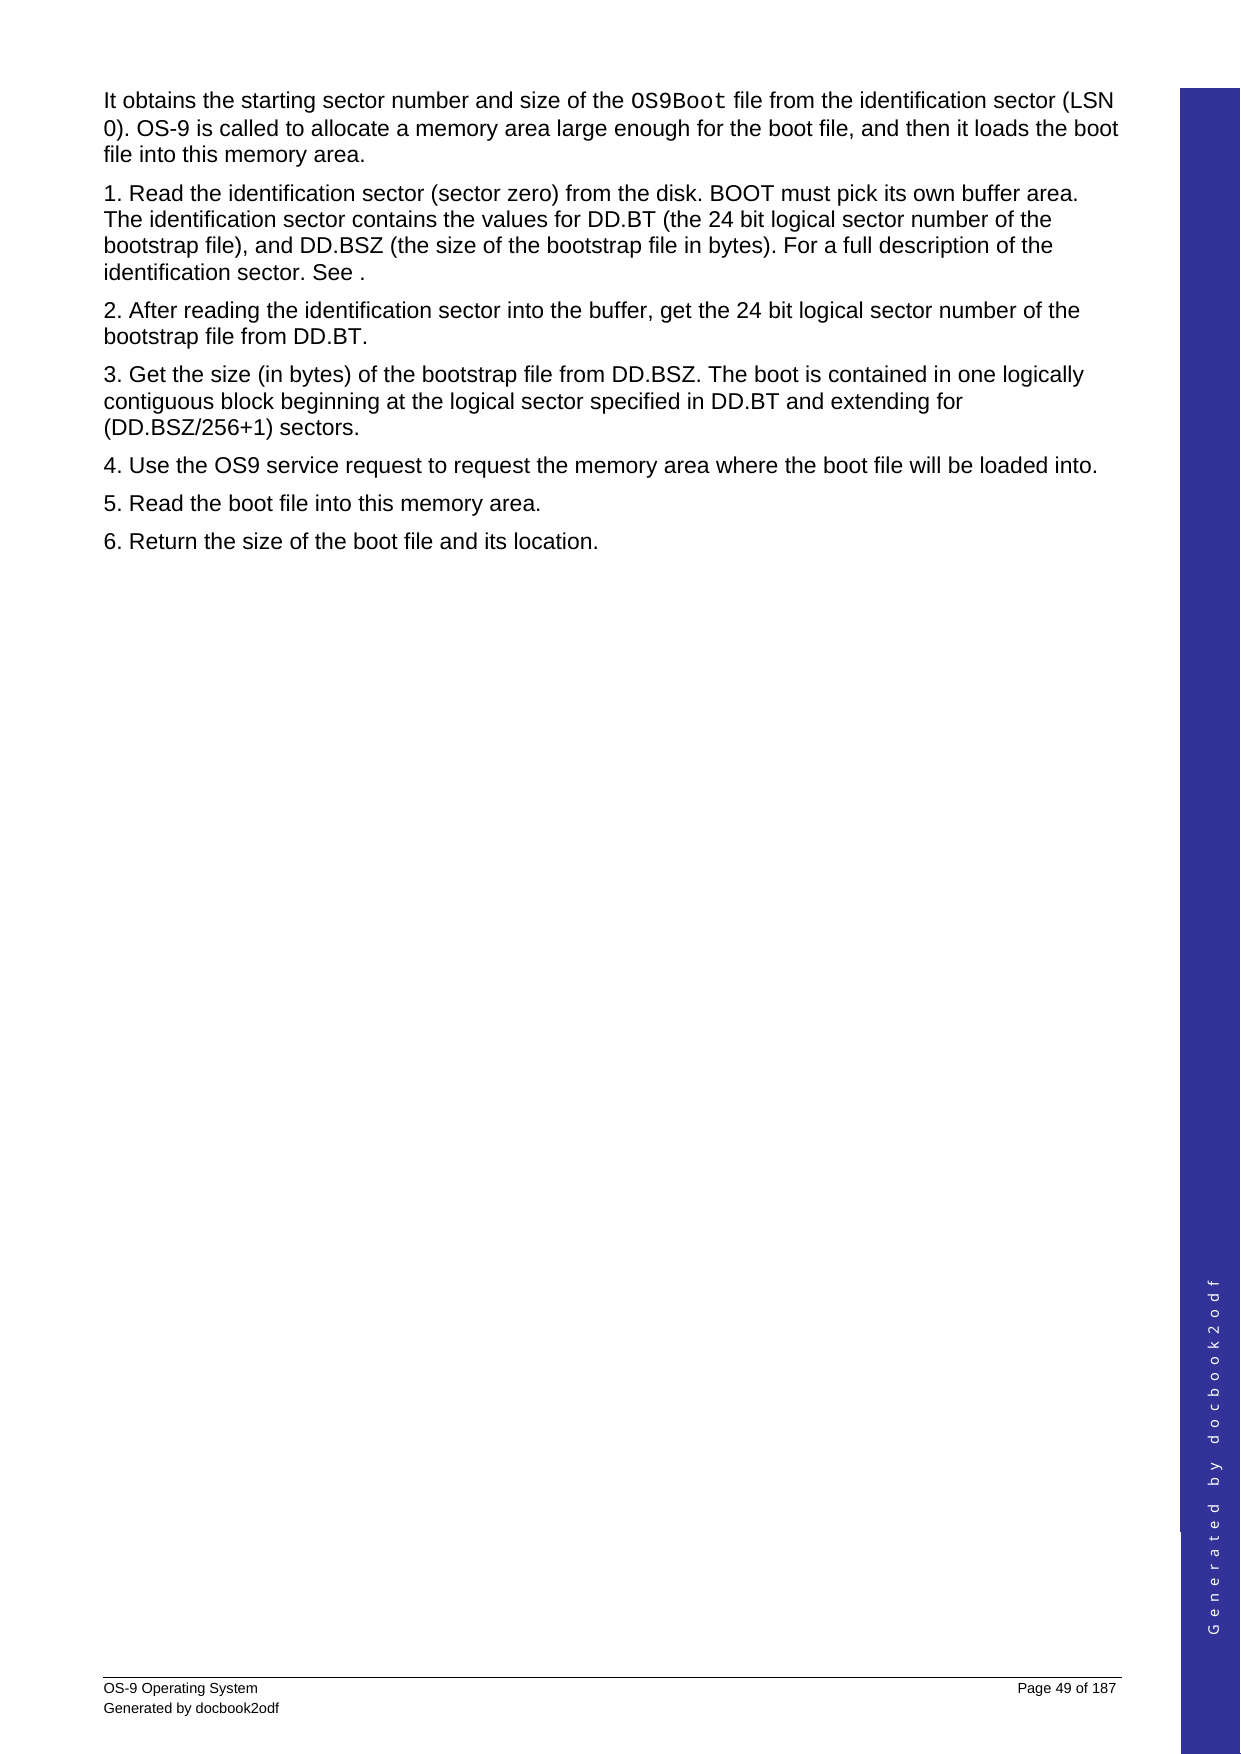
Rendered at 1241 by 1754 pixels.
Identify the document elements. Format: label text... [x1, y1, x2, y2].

text 1. Read the identification sector (sector zero) from the disk. BOOT must pick its own buffer area. The identification sector contains the values for DD.BT (the 24 bit logical sector number of the bootstrap file), and DD.BSZ (the size of the bootstrap file in bytes). For a full description of the identification sector. See . [103, 179, 1122, 285]
text It obtains the starting sector number and size of the OS9Boot file from the identification sector (LSN 0). OS-9 is called to allocate a memory area large enough for the boot file, and then it loads the boot file into this memory area. [103, 87, 1122, 168]
text 4. Use the OS9 service request to request the memory area where the boot file will be loaded into. [103, 452, 1122, 478]
text 3. Get the size (in bytes) of the bootstrap file from DD.BSZ. The boot is contained in one logically contiguous block beginning at the logical sector specified in DD.BT and extending for (DD.BSZ/256+1) sectors. [103, 361, 1122, 440]
text 5. Read the boot file into this memory area. [103, 490, 1122, 517]
text 6. Return the size of the boot file and its location. [103, 528, 1122, 555]
text 2. After reading the identification sector into the buffer, get the 24 bit logical sector number of the bootstrap file from DD.BT. [103, 297, 1122, 349]
